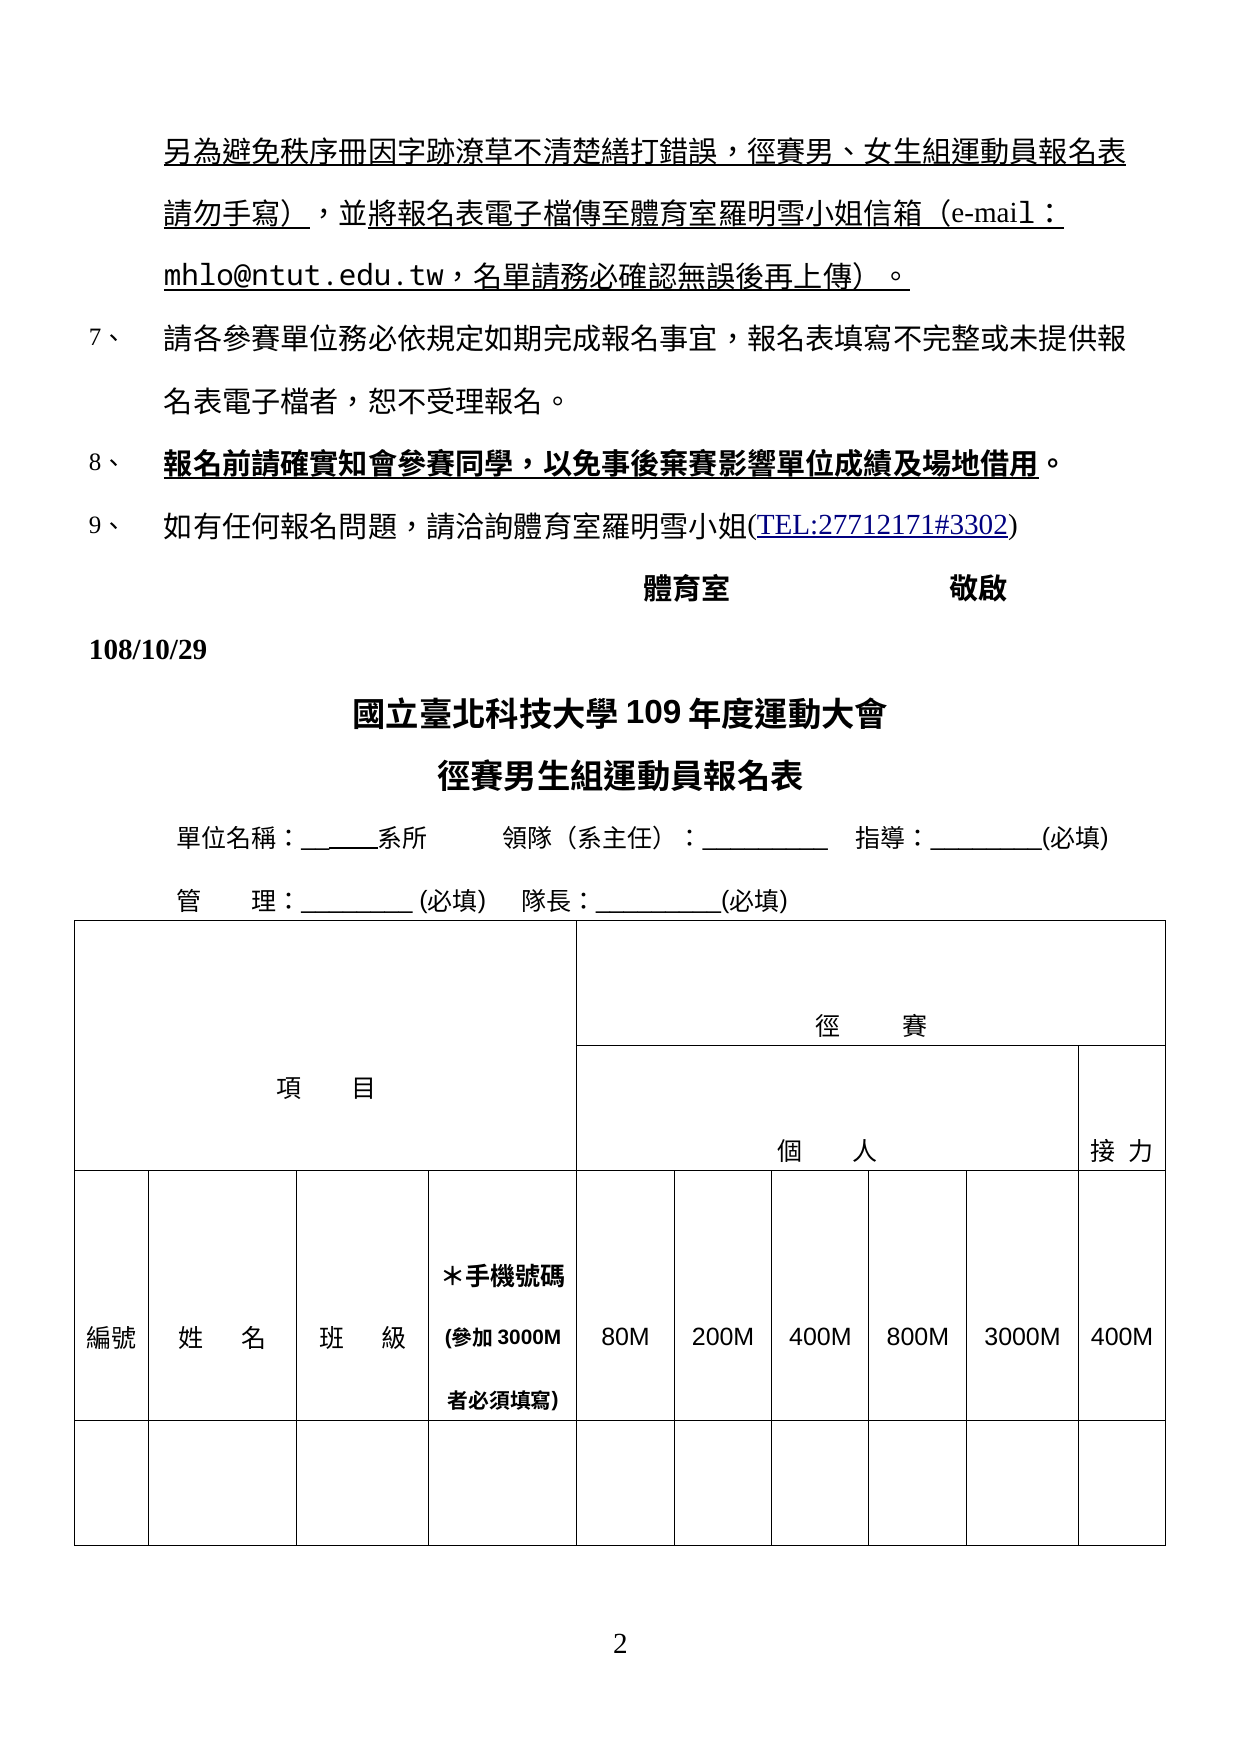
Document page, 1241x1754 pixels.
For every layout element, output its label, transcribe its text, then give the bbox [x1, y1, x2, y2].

table_cell 80M [577, 1171, 674, 1420]
table_cell 班 級 [297, 1171, 428, 1420]
text 單位名稱：__ 系所 領隊（系主任）：_________ 指導：________(必填) [89, 795, 1152, 858]
table_cell 800M [869, 1171, 966, 1420]
list 報名前請確實知會參賽同學，以免事後棄賽影響單位成績及場地借用。 [89, 420, 1152, 483]
text 徑賽男生組運動員報名表 [89, 733, 1152, 795]
table_cell [869, 1421, 966, 1545]
list 如有任何報名問題，請洽詢體育室羅明雪小姐(TEL:27712171#3302) [89, 483, 1152, 545]
text 國立臺北科技大學109年度運動大會 [89, 670, 1152, 733]
table_cell [75, 1421, 148, 1545]
table_cell [577, 1421, 674, 1545]
table_cell 200M [675, 1171, 771, 1420]
table_cell 編號 [75, 1171, 148, 1420]
table_cell 接 力 [1079, 1046, 1165, 1170]
table_cell ＊手機號碼 (參加3000M者必須填寫) [429, 1171, 576, 1420]
table_cell 400M [1079, 1171, 1165, 1420]
table_cell [149, 1421, 296, 1545]
text 體育室 敬啟 108/10/29 [89, 545, 1152, 670]
table_cell 個 人 [577, 1046, 1078, 1170]
table_cell 姓 名 [149, 1171, 296, 1420]
table_cell [429, 1421, 576, 1545]
table_cell 400M [772, 1171, 868, 1420]
list 報名表請由各系學會統一彙整（進修部學優專班同學併入日間部所屬系參賽，請系學會向各班廣為宣導系上報名窗口，請勿個別向體育室報名），於11月29日（星期五）下午五時前將徑賽男、女生組運動員報名表、運動大會競賽報名表及運動大會趣味競賽報名表等四項表件填妥後交所屬單位主管簽章後送體育室彙辦（各系請務必彙整所有表件後統一送交體育室，勿個別送件；另為避免秩序冊因字跡潦草不清楚繕打錯誤，徑賽男、女生組運動員報名表請勿手寫），並將報名表電子檔傳至體育室羅明雪小姐信箱（e-mail：mhlo@ntut.edu.tw，名單請務必確認無誤後再上傳）。 [89, 108, 1152, 295]
table_header 項 目 [75, 921, 576, 1170]
table_cell 3000M [967, 1171, 1078, 1420]
table_cell [967, 1421, 1078, 1545]
table_header 徑 賽 [577, 921, 1165, 1045]
table_cell [297, 1421, 428, 1545]
table_cell [675, 1421, 771, 1545]
table_cell [772, 1421, 868, 1545]
table_cell [1079, 1421, 1165, 1545]
list 請各參賽單位務必依規定如期完成報名事宜，報名表填寫不完整或未提供報名表電子檔者，恕不受理報名。 [89, 295, 1152, 420]
text 管 理：________ (必填) 隊長：_________(必填) [89, 858, 1152, 920]
